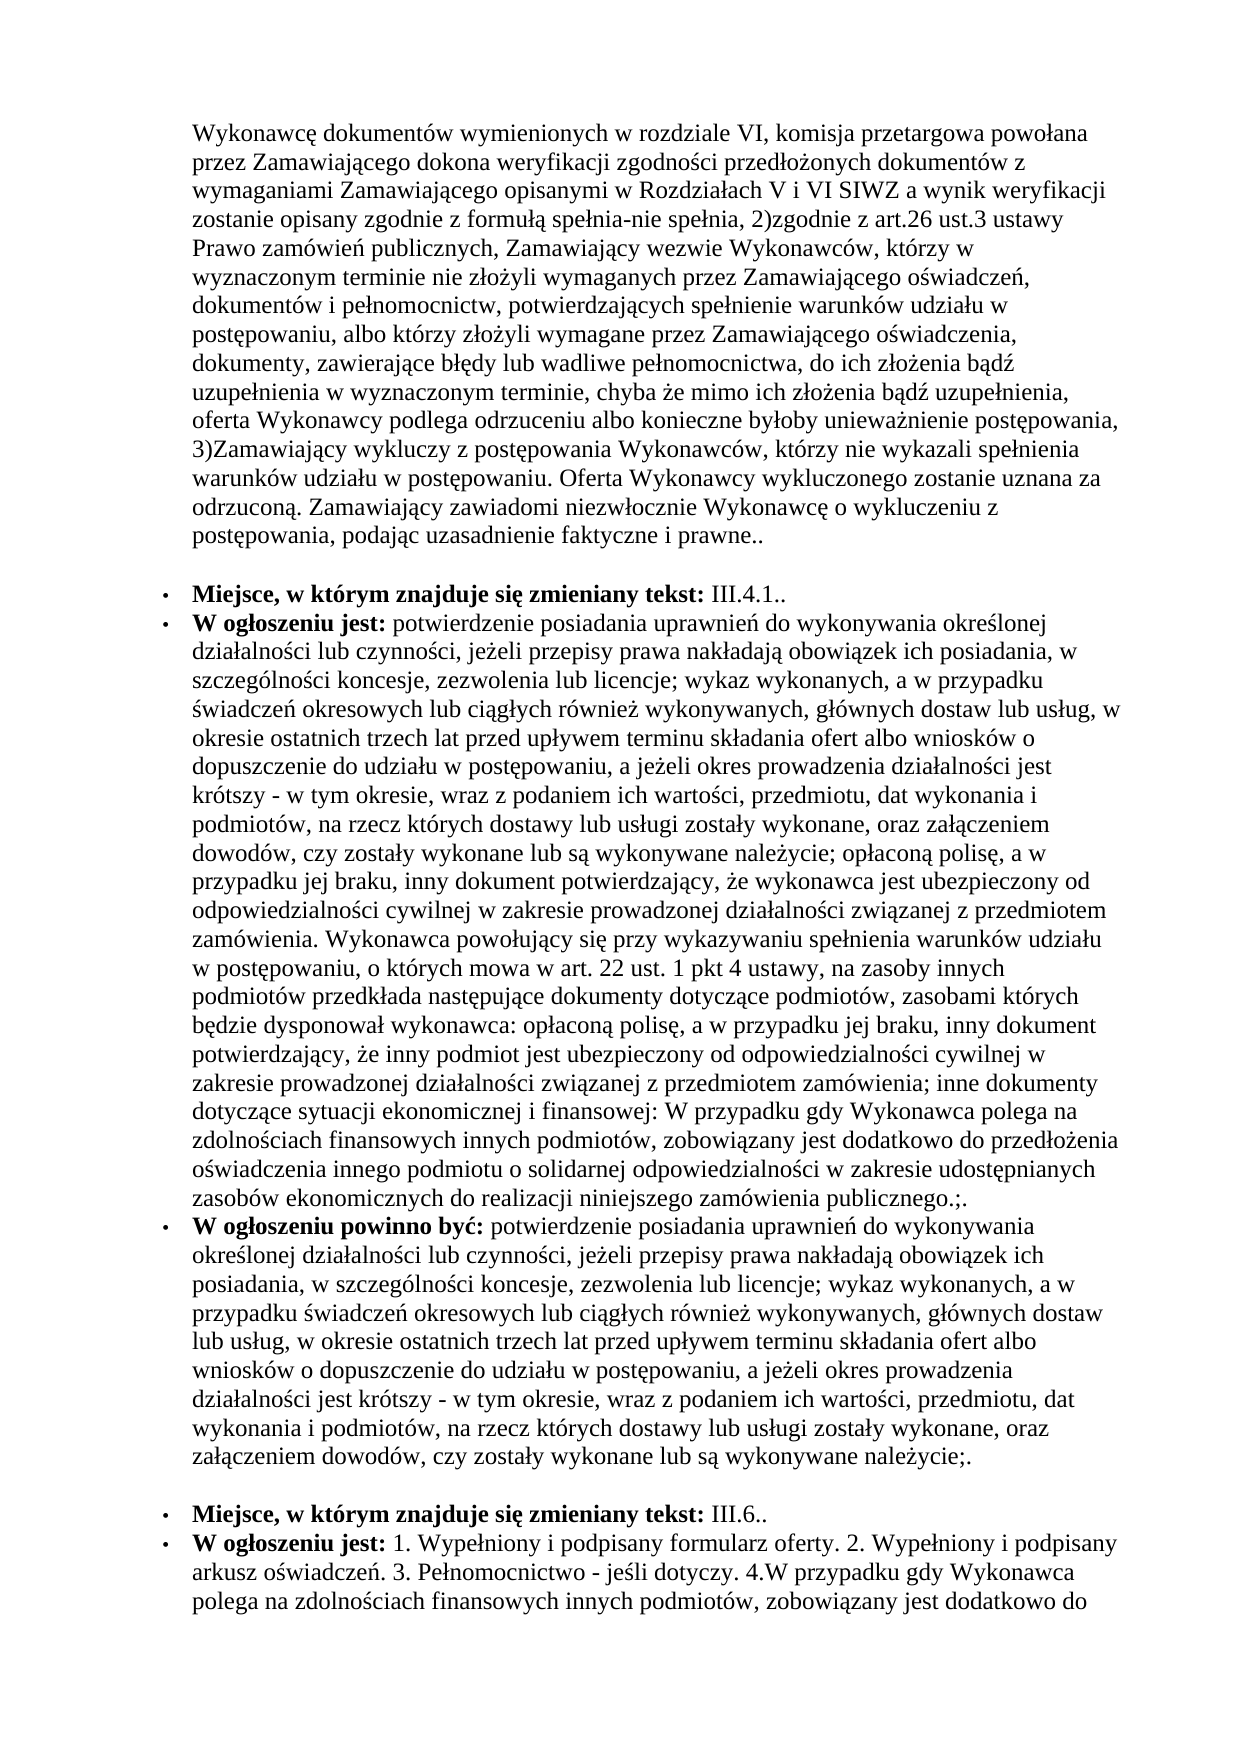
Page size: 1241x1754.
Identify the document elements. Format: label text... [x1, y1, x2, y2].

list W ogłoszeniu jest: potwierdzenie posiadania uprawnień do wykonywania określonej działalności lub czynności, jeżeli przepisy prawa nakładają obowiązek ich posiadania, w szczególności koncesje, zezwolenia lub licencje; wykaz wykonanych, a w przypadku świadczeń okresowych lub ciągłych również wykonywanych, głównych dostaw lub usług, w okresie ostatnich trzech lat przed upływem terminu składania ofert albo wniosków o dopuszczenie do udziału w postępowaniu, a jeżeli okres prowadzenia działalności jest krótszy - w tym okresie, wraz z podaniem ich wartości, przedmiotu, dat wykonania i podmiotów, na rzecz których dostawy lub usługi zostały wykonane, oraz załączeniem dowodów, czy zostały wykonane lub są wykonywane należycie; opłaconą polisę, a w przypadku jej braku, inny dokument potwierdzający, że wykonawca jest ubezpieczony od odpowiedzialności cywilnej w zakresie prowadzonej działalności związanej z przedmiotem zamówienia. Wykonawca powołujący się przy wykazywaniu spełnienia warunków udziału w postępowaniu, o których mowa w art. 22 ust. 1 pkt 4 ustawy, na zasoby innych podmiotów przedkłada następujące dokumenty dotyczące podmiotów, zasobami których będzie dysponował wykonawca: opłaconą polisę, a w przypadku jej braku, inny dokument potwierdzający, że inny podmiot jest ubezpieczony od odpowiedzialności cywilnej w zakresie prowadzonej działalności związanej z przedmiotem zamówienia; inne dokumenty dotyczące sytuacji ekonomicznej i finansowej: W przypadku gdy Wykonawca polega na zdolnościach finansowych innych podmiotów, zobowiązany jest dodatkowo do przedłożenia oświadczenia innego podmiotu o solidarnej odpowiedzialności w zakresie udostępnianych zasobów ekonomicznych do realizacji niniejszego zamówienia publicznego.;. [162, 608, 1122, 1211]
list W ogłoszeniu powinno być: potwierdzenie posiadania uprawnień do wykonywania określonej działalności lub czynności, jeżeli przepisy prawa nakładają obowiązek ich posiadania, w szczególności koncesje, zezwolenia lub licencje; wykaz wykonanych, a w przypadku świadczeń okresowych lub ciągłych również wykonywanych, głównych dostaw lub usług, w okresie ostatnich trzech lat przed upływem terminu składania ofert albo wniosków o dopuszczenie do udziału w postępowaniu, a jeżeli okres prowadzenia działalności jest krótszy - w tym okresie, wraz z podaniem ich wartości, przedmiotu, dat wykonania i podmiotów, na rzecz których dostawy lub usługi zostały wykonane, oraz załączeniem dowodów, czy zostały wykonane lub są wykonywane należycie;. [162, 1211, 1122, 1470]
list Miejsce, w którym znajduje się zmieniany tekst: III.6.. [162, 1499, 1122, 1528]
list Wykonawcę dokumentów wymienionych w rozdziale VI, komisja przetargowa powołana przez Zamawiającego dokona weryfikacji zgodności przedłożonych dokumentów z wymaganiami Zamawiającego opisanymi w Rozdziałach V i VI SIWZ a wynik weryfikacji zostanie opisany zgodnie z formułą spełnia-nie spełnia, 2)zgodnie z art.26 ust.3 ustawy Prawo zamówień publicznych, Zamawiający wezwie Wykonawców, którzy w wyznaczonym terminie nie złożyli wymaganych przez Zamawiającego oświadczeń, dokumentów i pełnomocnictw, potwierdzających spełnienie warunków udziału w postępowaniu, albo którzy złożyli wymagane przez Zamawiającego oświadczenia, dokumenty, zawierające błędy lub wadliwe pełnomocnictwa, do ich złożenia bądź uzupełnienia w wyznaczonym terminie, chyba że mimo ich złożenia bądź uzupełnienia, oferta Wykonawcy podlega odrzuceniu albo konieczne byłoby unieważnienie postępowania, 3)Zamawiający wykluczy z postępowania Wykonawców, którzy nie wykazali spełnienia warunków udziału w postępowaniu. Oferta Wykonawcy wykluczonego zostanie uznana za odrzuconą. Zamawiający zawiadomi niezwłocznie Wykonawcę o wykluczeniu z postępowania, podając uzasadnienie faktyczne i prawne.. [162, 118, 1122, 549]
list W ogłoszeniu jest: 1. Wypełniony i podpisany formularz oferty. 2. Wypełniony i podpisany arkusz oświadczeń. 3. Pełnomocnictwo - jeśli dotyczy. 4.W przypadku gdy Wykonawca polega na zdolnościach finansowych innych podmiotów, zobowiązany jest dodatkowo do [162, 1528, 1122, 1614]
list Miejsce, w którym znajduje się zmieniany tekst: III.4.1.. [162, 579, 1122, 608]
